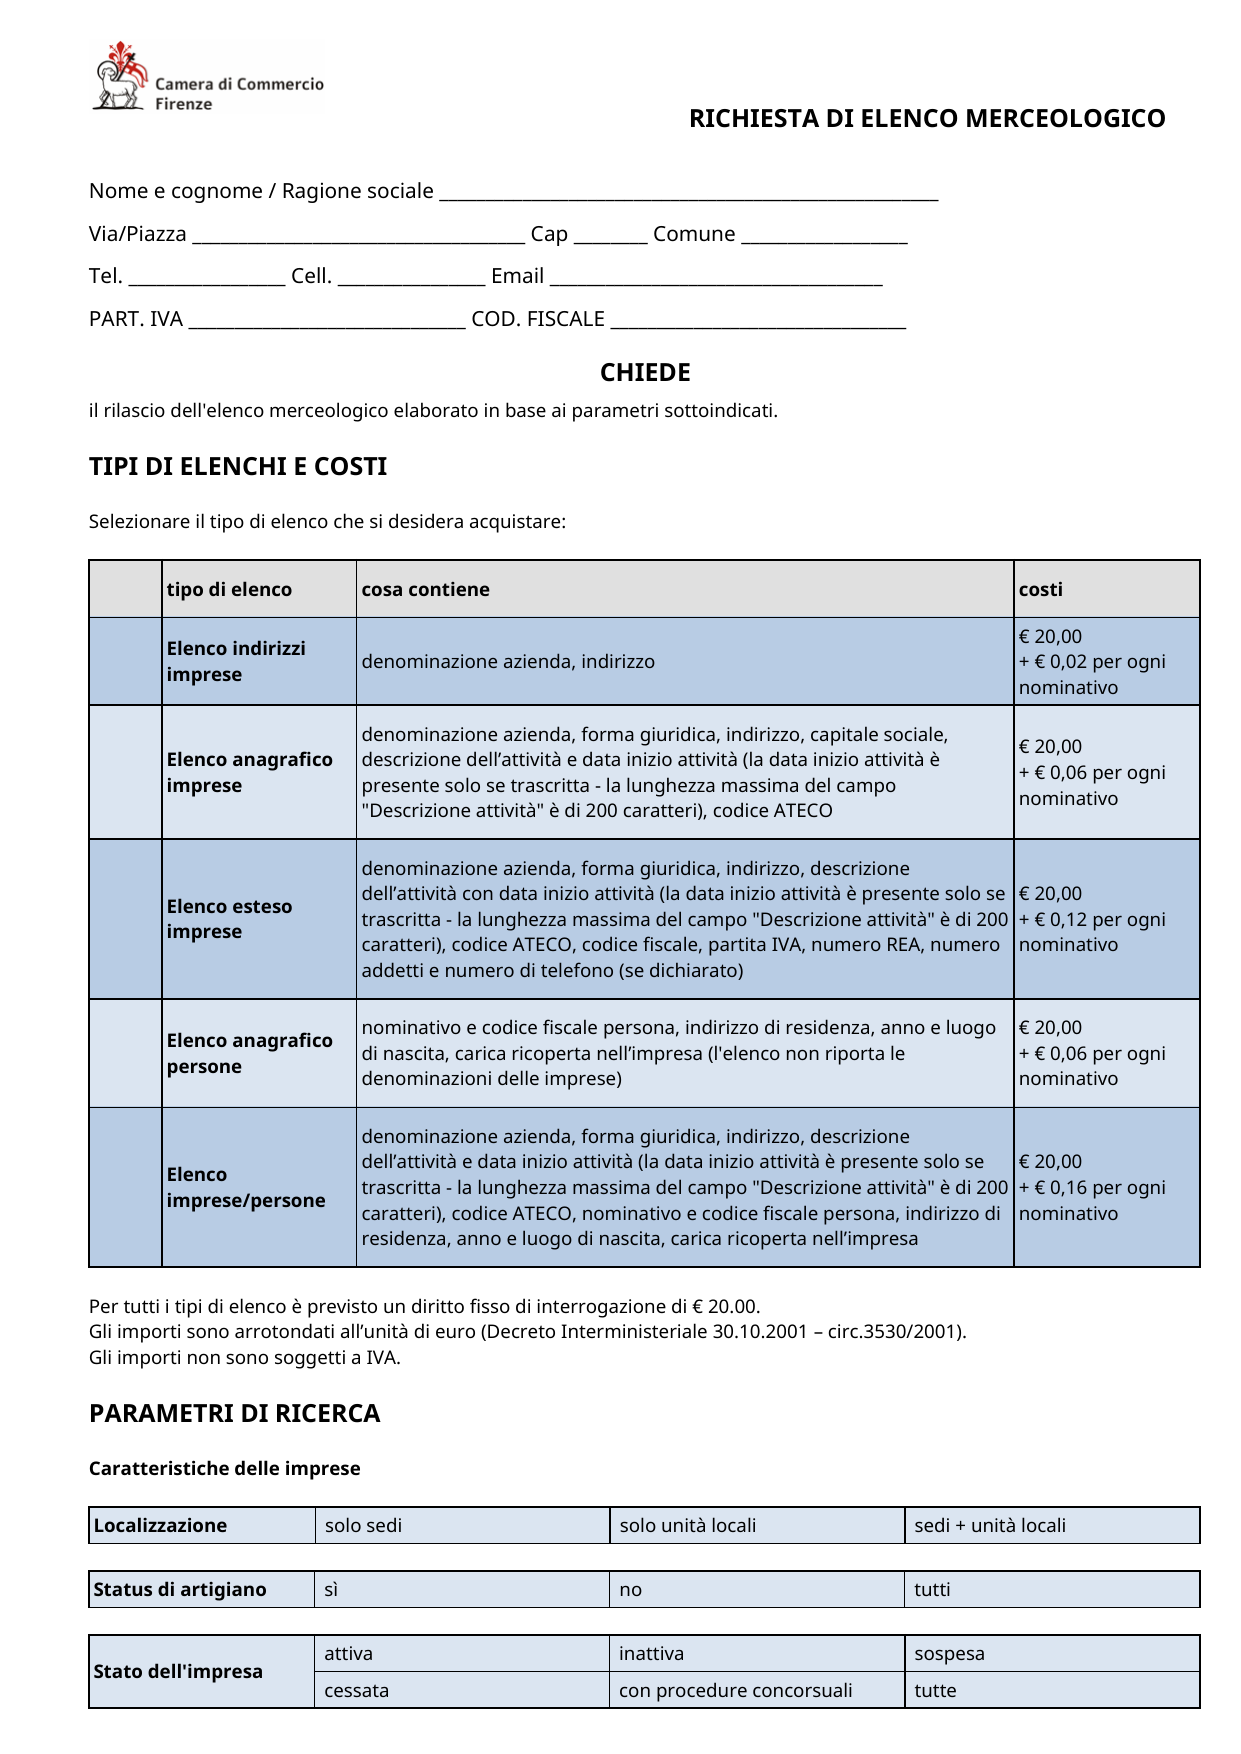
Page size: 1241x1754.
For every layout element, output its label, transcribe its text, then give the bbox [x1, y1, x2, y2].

table_header Status di artigiano [90, 1572, 314, 1607]
table_header sospesa [906, 1636, 1199, 1671]
table_header Stato dell'impresa [90, 1636, 314, 1707]
table_cell cessata [315, 1672, 609, 1707]
table_cell [90, 618, 161, 704]
text PART. IVA ______________________________ COD. FISCALE ________________________________ [89, 304, 1201, 332]
table_cell Elenco indirizzi imprese [163, 618, 356, 704]
table_header costi [1015, 561, 1199, 616]
subtitle CHIEDE [89, 355, 1201, 389]
table_cell Elenco esteso imprese [163, 840, 356, 998]
table_cell denominazione azienda, forma giuridica, indirizzo, descrizione dell’attività con data inizio attività (la data inizio attività è presente solo se trascritta - la lunghezza massima del campo "Descrizione attività" è di 200 caratteri), codice ATECO, codice fiscale, partita IVA, numero REA, numero addetti e numero di telefono (se dichiarato) [357, 840, 1013, 998]
table_header no [610, 1572, 904, 1607]
text Gli importi non sono soggetti a IVA. [89, 1344, 1201, 1370]
table_cell € 20,00 + € 0,16 per ogni nominativo [1015, 1108, 1199, 1266]
table_header cosa contiene [357, 561, 1013, 616]
table_cell [90, 1108, 161, 1266]
text Caratteristiche delle imprese [89, 1455, 1201, 1480]
table_cell Elenco anagrafico persone [163, 1000, 356, 1106]
text Per tutti i tipi di elenco è previsto un diritto fisso di interrogazione di € 20.00. [89, 1293, 1201, 1319]
table_header tipo di elenco [163, 561, 356, 616]
table_cell denominazione azienda, forma giuridica, indirizzo, descrizione dell’attività e data inizio attività (la data inizio attività è presente solo se trascritta - la lunghezza massima del campo "Descrizione attività" è di 200 caratteri), codice ATECO, nominativo e codice fiscale persona, indirizzo di residenza, anno e luogo di nascita, carica ricoperta nell’impresa [357, 1108, 1013, 1266]
text Selezionare il tipo di elenco che si desidera acquistare: [89, 508, 1201, 533]
text PARAMETRI DI RICERCA [89, 1395, 1201, 1429]
table_cell denominazione azienda, forma giuridica, indirizzo, capitale sociale, descrizione dell’attività e data inizio attività (la data inizio attività è presente solo se trascritta - la lunghezza massima del campo "Descrizione attività" è di 200 caratteri), codice ATECO [357, 706, 1013, 838]
text TIPI DI ELENCHI E COSTI [89, 448, 1201, 482]
table_cell [90, 706, 161, 838]
table_cell € 20,00 + € 0,12 per ogni nominativo [1015, 840, 1199, 998]
table_header solo unità locali [611, 1508, 904, 1543]
table_header attiva [315, 1636, 609, 1671]
text Gli importi sono arrotondati all’unità di euro (Decreto Interministeriale 30.10.2001 – circ.3530/2001). [89, 1319, 1201, 1344]
table_header [90, 561, 161, 616]
table_cell tutte [906, 1672, 1199, 1707]
table_cell denominazione azienda, indirizzo [357, 618, 1013, 704]
subtitle RICHIESTA DI ELENCO MERCEOLOGICO [89, 101, 1167, 135]
table_cell con procedure concorsuali [610, 1672, 904, 1707]
table_header sì [315, 1572, 609, 1607]
text Tel. _________________ Cell. ________________ Email ____________________________________ [89, 261, 1201, 290]
text il rilascio dell'elenco merceologico elaborato in base ai parametri sottoindicati. [89, 397, 1201, 423]
text Via/Piazza ____________________________________ Cap ________ Comune __________________ [89, 219, 1201, 247]
table_header solo sedi [316, 1508, 609, 1543]
table_header Localizzazione [90, 1508, 315, 1543]
table_cell nominativo e codice fiscale persona, indirizzo di residenza, anno e luogo di nascita, carica ricoperta nell’impresa (l'elenco non riporta le denominazioni delle imprese) [357, 1000, 1013, 1106]
table_cell Elenco imprese/persone [163, 1108, 356, 1266]
table_header sedi + unità locali [906, 1508, 1199, 1543]
table_cell € 20,00 + € 0,02 per ogni nominativo [1015, 618, 1199, 704]
table_header inattiva [610, 1636, 904, 1671]
table_header tutti [905, 1572, 1199, 1607]
table_cell [90, 840, 161, 998]
table_cell [90, 1000, 161, 1106]
table_cell € 20,00 + € 0,06 per ogni nominativo [1015, 706, 1199, 838]
table_cell Elenco anagrafico imprese [163, 706, 356, 838]
table_cell € 20,00 + € 0,06 per ogni nominativo [1015, 1000, 1199, 1106]
text Nome e cognome / Ragione sociale ______________________________________________________ [89, 176, 1201, 204]
